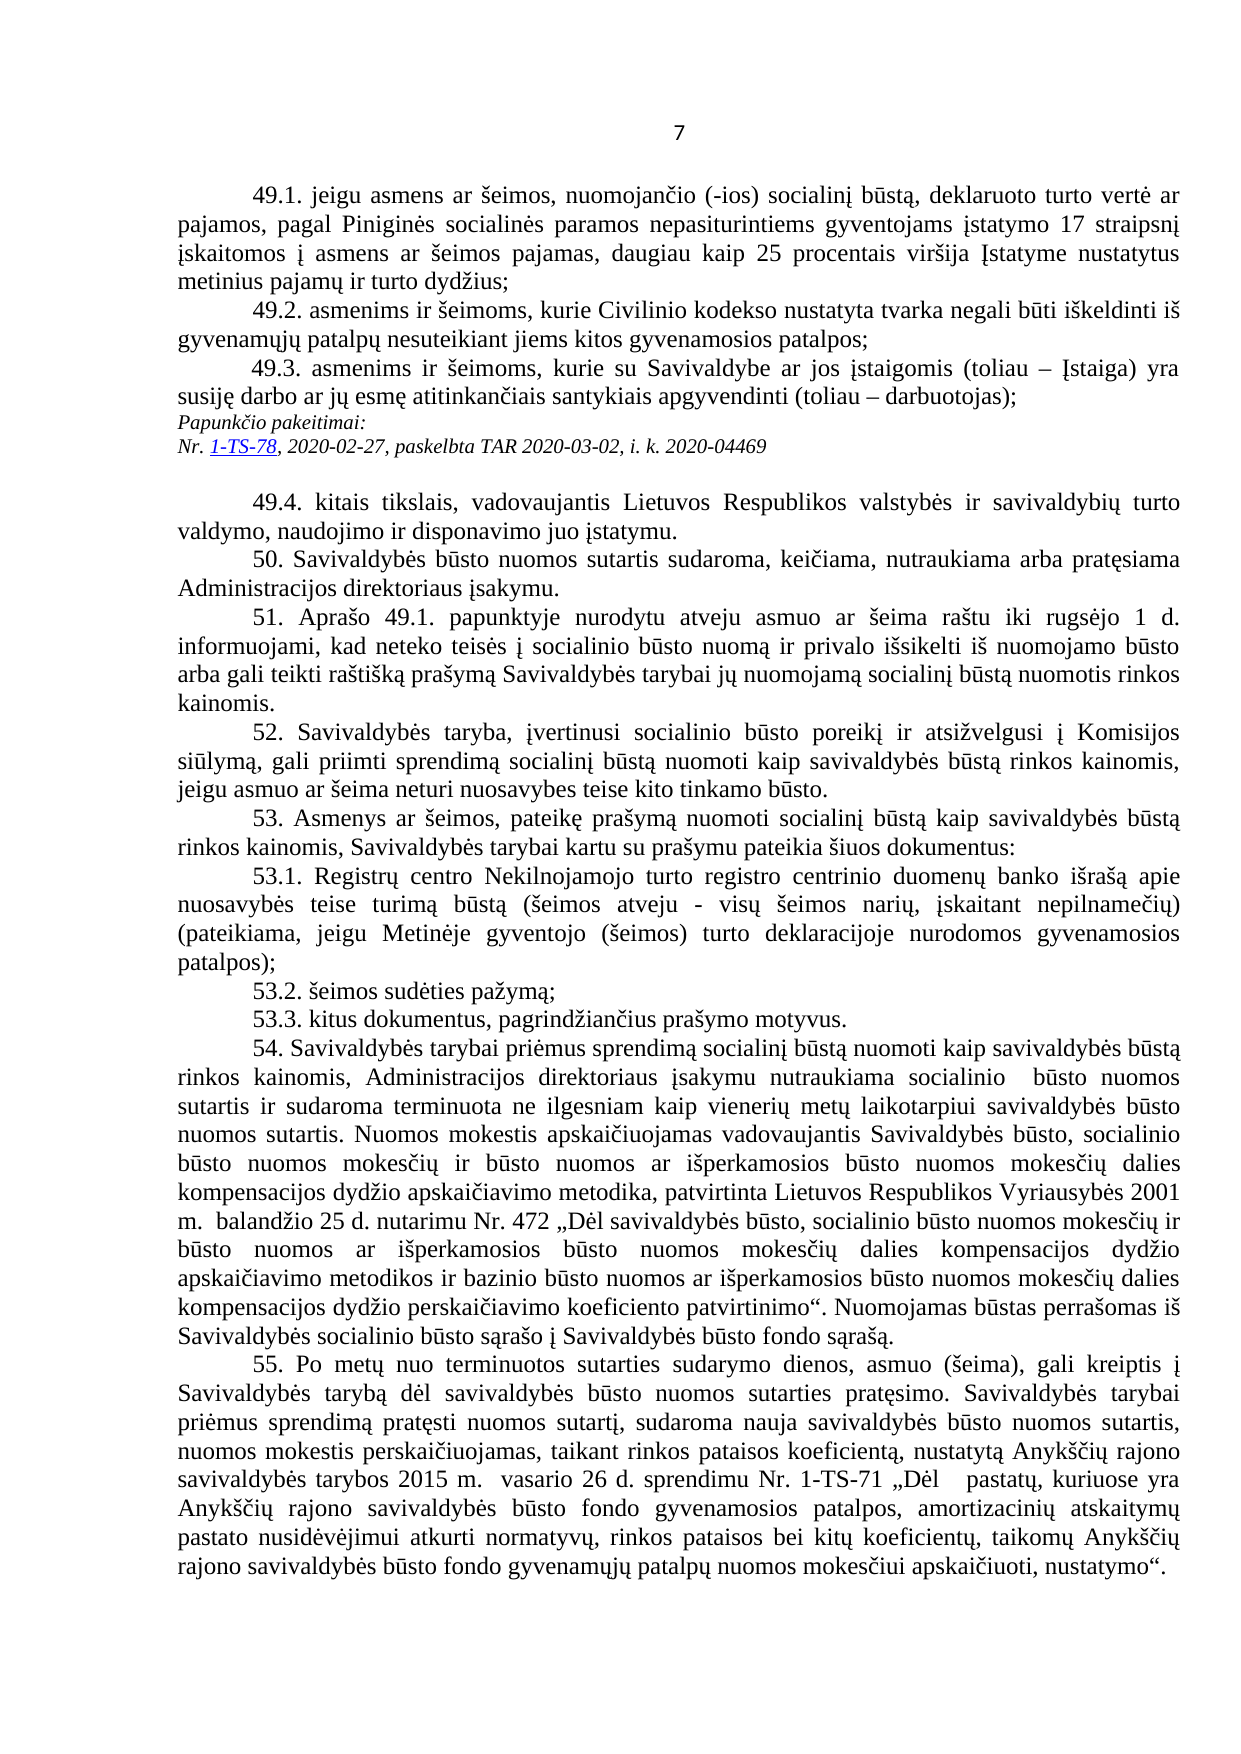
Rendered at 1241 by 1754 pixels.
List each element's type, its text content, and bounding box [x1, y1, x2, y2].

text 49.1. jeigu asmens ar šeimos, nuomojančio (-ios) socialinį būstą, deklaruoto turto vertė ar pajamos, pagal Piniginės socialinės paramos nepasiturintiems gyventojams įstatymo 17 straipsnį įskaitomos į asmens ar šeimos pajamas, daugiau kaip 25 procentais viršija Įstatyme nustatytus metinius pajamų ir turto dydžius; [177, 180, 1181, 295]
text 49.4. kitais tikslais, vadovaujantis Lietuvos Respublikos valstybės ir savivaldybių turto valdymo, naudojimo ir disponavimo juo įstatymu. [177, 487, 1181, 544]
text 54. Savivaldybės tarybai priėmus sprendimą socialinį būstą nuomoti kaip savivaldybės būstą rinkos kainomis, Administracijos direktoriaus įsakymu nutraukiama socialinio būsto nuomos sutartis ir sudaroma terminuota ne ilgesniam kaip vienerių metų laikotarpiui savivaldybės būsto nuomos sutartis. Nuomos mokestis apskaičiuojamas vadovaujantis Savivaldybės būsto, socialinio būsto nuomos mokesčių ir būsto nuomos ar išperkamosios būsto nuomos mokesčių dalies kompensacijos dydžio apskaičiavimo metodika, patvirtinta Lietuvos Respublikos Vyriausybės 2001 m. balandžio 25 d. nutarimu Nr. 472 „Dėl savivaldybės būsto, socialinio būsto nuomos mokesčių ir būsto nuomos ar išperkamosios būsto nuomos mokesčių dalies kompensacijos dydžio apskaičiavimo metodikos ir bazinio būsto nuomos ar išperkamosios būsto nuomos mokesčių dalies kompensacijos dydžio perskaičiavimo koeficiento patvirtinimo“. Nuomojamas būstas perrašomas iš Savivaldybės socialinio būsto sąrašo į Savivaldybės būsto fondo sąrašą. [177, 1033, 1181, 1349]
text 53.3. kitus dokumentus, pagrindžiančius prašymo motyvus. [177, 1004, 1181, 1033]
text Papunkčio pakeitimai: [177, 410, 1181, 434]
text 53. Asmenys ar šeimos, pateikę prašymą nuomoti socialinį būstą kaip savivaldybės būstą rinkos kainomis, Savivaldybės tarybai kartu su prašymu pateikia šiuos dokumentus: [177, 803, 1181, 861]
text 51. Aprašo 49.1. papunktyje nurodytu atveju asmuo ar šeima raštu iki rugsėjo 1 d. informuojami, kad neteko teisės į socialinio būsto nuomą ir privalo išsikelti iš nuomojamo būsto arba gali teikti raštišką prašymą Savivaldybės tarybai jų nuomojamą socialinį būstą nuomotis rinkos kainomis. [177, 602, 1181, 717]
text 50. Savivaldybės būsto nuomos sutartis sudaroma, keičiama, nutraukiama arba pratęsiama Administracijos direktoriaus įsakymu. [177, 544, 1181, 602]
text Nr. 1-TS-78, 2020-02-27, paskelbta TAR 2020-03-02, i. k. 2020-04469 [177, 434, 1181, 458]
text 52. Savivaldybės taryba, įvertinusi socialinio būsto poreikį ir atsižvelgusi į Komisijos siūlymą, gali priimti sprendimą socialinį būstą nuomoti kaip savivaldybės būstą rinkos kainomis, jeigu asmuo ar šeima neturi nuosavybes teise kito tinkamo būsto. [177, 717, 1181, 803]
text 49.3. asmenims ir šeimoms, kurie su Savivaldybe ar jos įstaigomis (toliau – Įstaiga) yra susiję darbo ar jų esmę atitinkančiais santykiais apgyvendinti (toliau – darbuotojas); [177, 353, 1181, 410]
text 53.2. šeimos sudėties pažymą; [177, 976, 1181, 1004]
text 55. Po metų nuo terminuotos sutarties sudarymo dienos, asmuo (šeima), gali kreiptis į Savivaldybės tarybą dėl savivaldybės būsto nuomos sutarties pratęsimo. Savivaldybės tarybai priėmus sprendimą pratęsti nuomos sutartį, sudaroma nauja savivaldybės būsto nuomos sutartis, nuomos mokestis perskaičiuojamas, taikant rinkos pataisos koeficientą, nustatytą Anykščių rajono savivaldybės tarybos 2015 m. vasario 26 d. sprendimu Nr. 1-TS-71 „Dėl pastatų, kuriuose yra Anykščių rajono savivaldybės būsto fondo gyvenamosios patalpos, amortizacinių atskaitymų pastato nusidėvėjimui atkurti normatyvų, rinkos pataisos bei kitų koeficientų, taikomų Anykščių rajono savivaldybės būsto fondo gyvenamųjų patalpų nuomos mokesčiui apskaičiuoti, nustatymo“. [177, 1349, 1181, 1579]
text 49.2. asmenims ir šeimoms, kurie Civilinio kodekso nustatyta tvarka negali būti iškeldinti iš gyvenamųjų patalpų nesuteikiant jiems kitos gyvenamosios patalpos; [177, 295, 1181, 353]
text 53.1. Registrų centro Nekilnojamojo turto registro centrinio duomenų banko išrašą apie nuosavybės teise turimą būstą (šeimos atveju - visų šeimos narių, įskaitant nepilnamečių) (pateikiama, jeigu Metinėje gyventojo (šeimos) turto deklaracijoje nurodomos gyvenamosios patalpos); [177, 861, 1181, 976]
